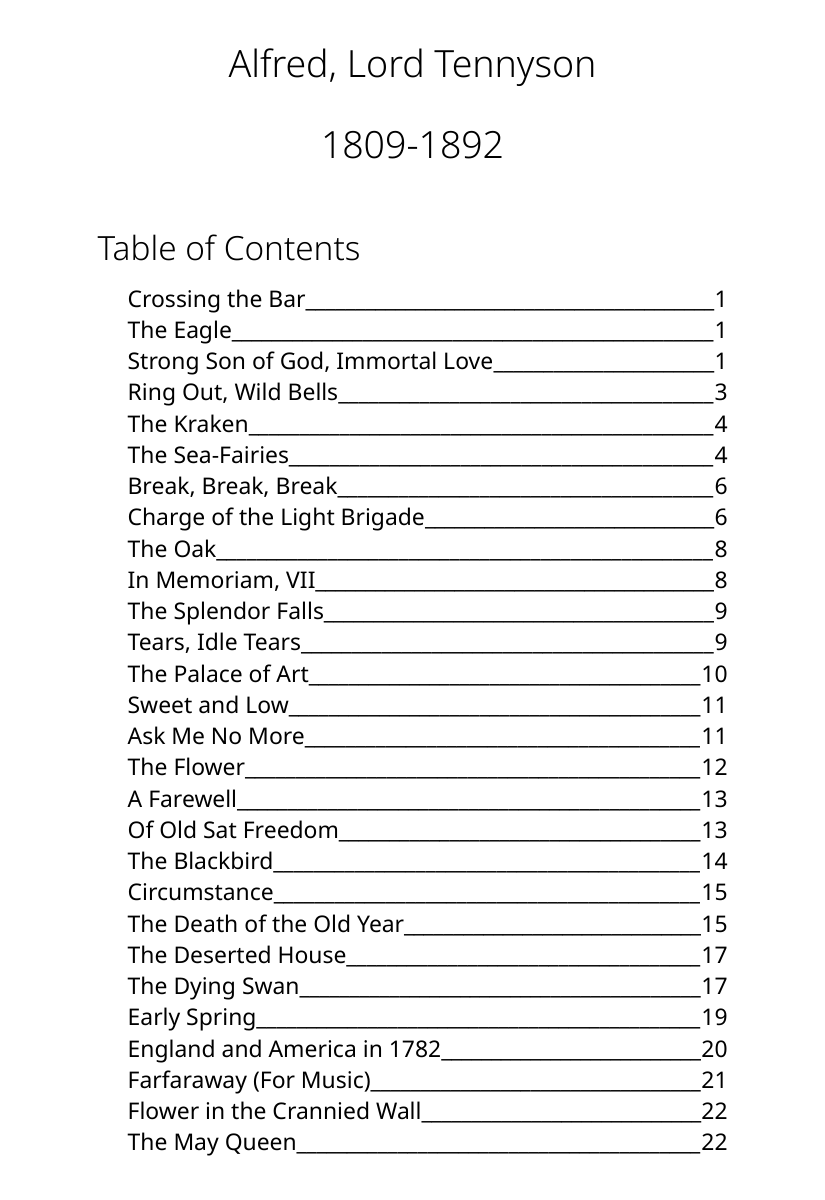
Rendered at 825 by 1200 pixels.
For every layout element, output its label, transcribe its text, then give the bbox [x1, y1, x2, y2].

subtitle Table of Contents [97, 224, 727, 270]
text The Death of the Old Year 15 [127, 907, 727, 939]
text Circumstance 15 [127, 876, 727, 907]
title 1809-1892 [97, 118, 727, 169]
text The Splendor Falls 9 [127, 595, 727, 626]
text Ring Out, Wild Bells 3 [127, 376, 727, 407]
text Farfaraway (For Music) 21 [127, 1064, 727, 1095]
text The Deserted House 17 [127, 939, 727, 970]
text Of Old Sat Freedom 13 [127, 814, 727, 845]
text The Sea-Fairies 4 [127, 439, 727, 470]
text The Dying Swan 17 [127, 970, 727, 1001]
text The May Queen 22 [127, 1126, 727, 1157]
text The Eagle 1 [127, 314, 727, 345]
text A Farewell 13 [127, 782, 727, 814]
text The Palace of Art 10 [127, 657, 727, 689]
text Early Spring 19 [127, 1001, 727, 1032]
text Ask Me No More 11 [127, 720, 727, 751]
text In Memoriam, VII 8 [127, 564, 727, 595]
text Break, Break, Break 6 [127, 470, 727, 501]
text Charge of the Light Brigade 6 [127, 501, 727, 532]
text The Blackbird 14 [127, 845, 727, 876]
text The Kraken 4 [127, 407, 727, 439]
text Tears, Idle Tears 9 [127, 626, 727, 657]
text The Oak 8 [127, 532, 727, 564]
text Strong Son of God, Immortal Love 1 [127, 345, 727, 376]
text England and America in 1782 20 [127, 1032, 727, 1064]
text The Flower 12 [127, 751, 727, 782]
text Flower in the Crannied Wall 22 [127, 1095, 727, 1126]
text Sweet and Low 11 [127, 689, 727, 720]
title Alfred, Lord Tennyson [97, 37, 727, 88]
text Crossing the Bar 1 [127, 282, 727, 314]
